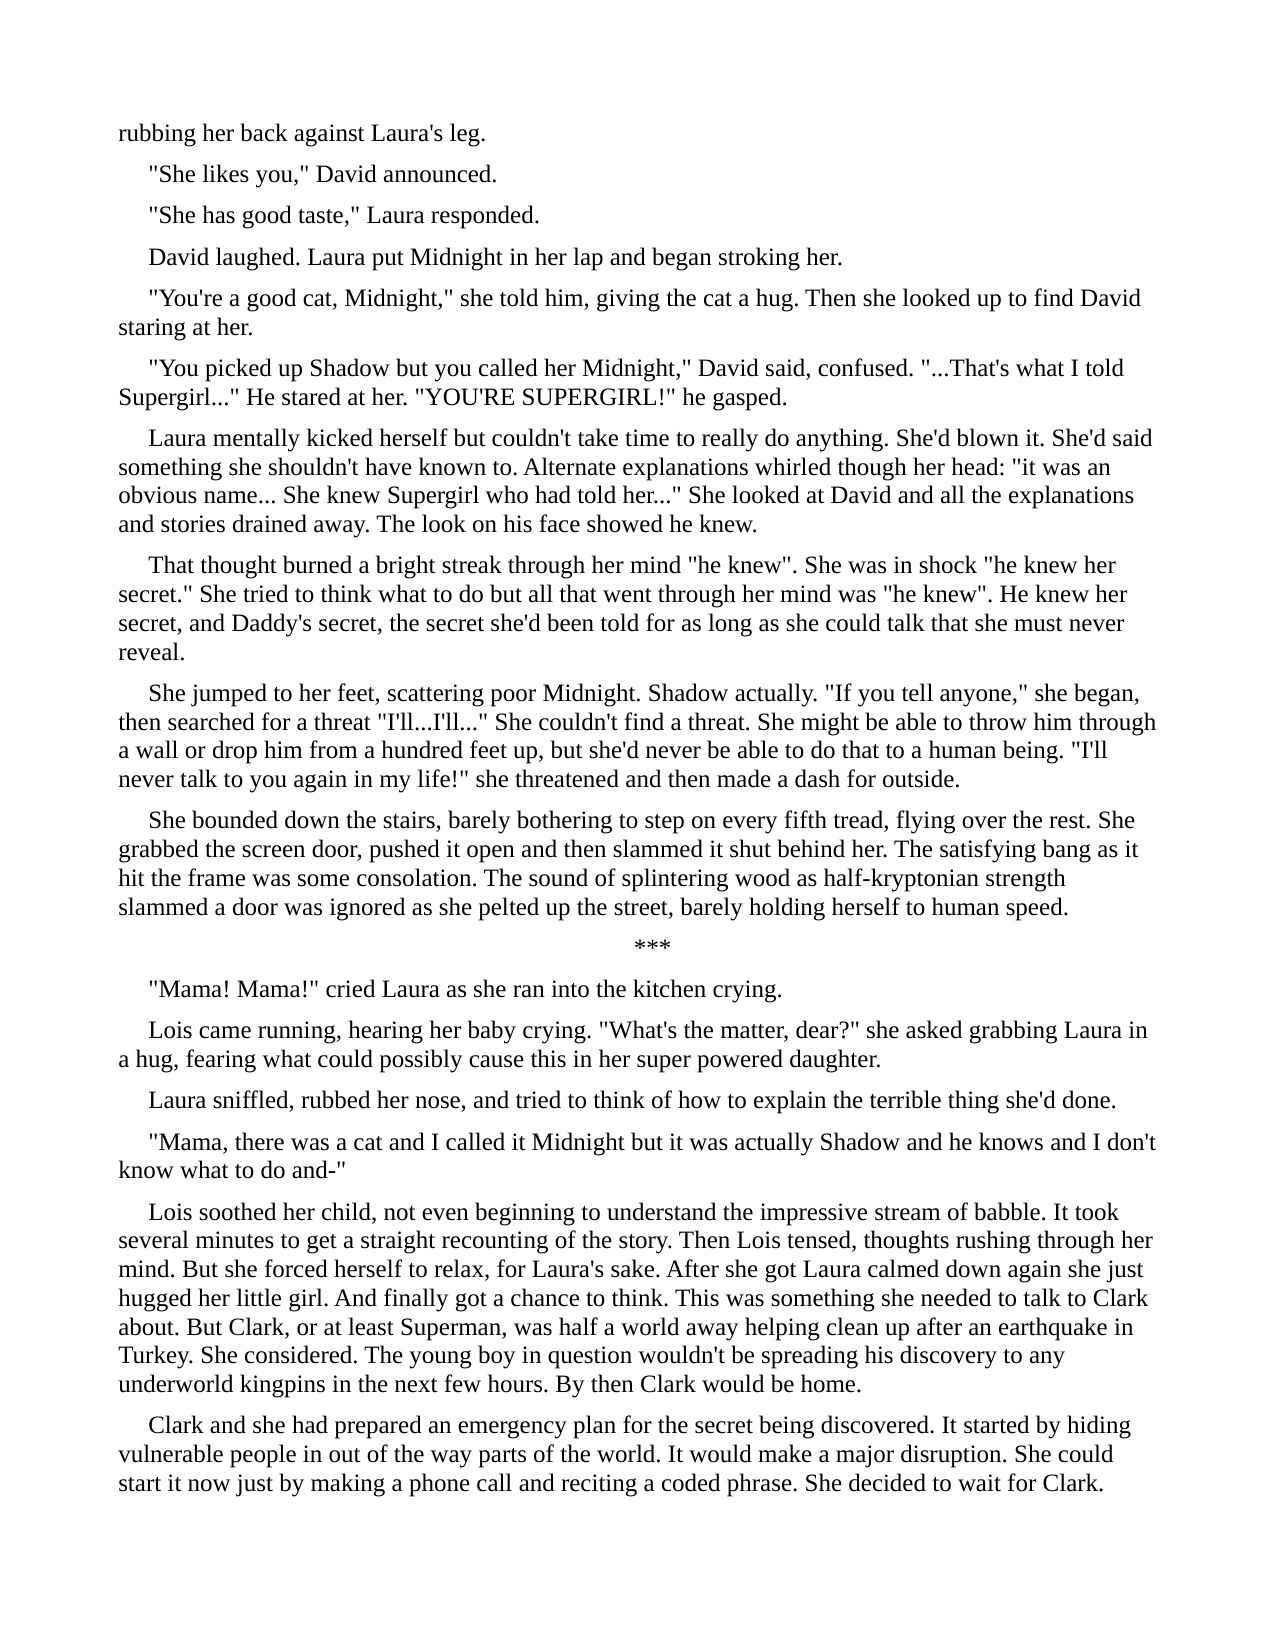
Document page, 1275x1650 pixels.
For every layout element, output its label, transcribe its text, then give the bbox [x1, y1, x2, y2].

text Clark and she had prepared an emergency plan for the secret being discovered. It started by hiding vulnerable people in out of the way parts of the world. It would make a major disruption. She could start it now just by making a phone call and reciting a coded phrase. She decided to wait for Clark. [118, 1411, 1157, 1497]
text Laura sniffled, rubbed her nose, and tried to think of how to explain the terrible thing she'd done. [118, 1086, 1157, 1114]
text That thought burned a bright streak through her mind "he knew". She was in shock "he knew her secret." She tried to think what to do but all that went through her mind was "he knew". He knew her secret, and Daddy's secret, the secret she'd been told for as long as she could talk that she must never reveal. [118, 551, 1157, 666]
text Lois came running, hearing her baby crying. "What's the matter, dear?" she asked grabbing Laura in a hug, fearing what could possibly cause this in her super powered daughter. [118, 1016, 1157, 1073]
text David laughed. Laura put Midnight in her lap and began stroking her. [118, 242, 1157, 271]
text Laura mentally kicked herself but couldn't take time to really do anything. She'd blown it. She'd said something she shouldn't have known to. Alternate explanations whirled though her head: "it was an obvious name... She knew Supergirl who had told her..." She looked at David and all the explanations and stories drained away. The look on his face showed he knew. [118, 423, 1157, 538]
text "Mama! Mama!" cried Laura as she ran into the kitchen crying. [118, 974, 1157, 1003]
text rubbing her back against Laura's leg. [118, 118, 1157, 147]
text "She has good taste," Laura responded. [118, 201, 1157, 229]
text She jumped to her feet, scattering poor Midnight. Shadow actually. "If you tell anyone," she began, then searched for a threat "I'll...I'll..." She couldn't find a threat. She might be able to throw him through a wall or drop him from a hundred feet up, but she'd never be able to do that to a human being. "I'll never talk to you again in my life!" she threatened and then made a dash for outside. [118, 678, 1157, 793]
text *** [118, 933, 1157, 962]
text "You picked up Shadow but you called her Midnight," David said, confused. "...That's what I told Supergirl..." He stared at her. "YOU'RE SUPERGIRL!" he gasped. [118, 353, 1157, 411]
text "Mama, there was a cat and I called it Midnight but it was actually Shadow and he knows and I don't know what to do and-" [118, 1127, 1157, 1184]
text She bounded down the stairs, barely bothering to step on every fifth tread, flying over the rest. She grabbed the screen door, pushed it open and then slammed it shut behind her. The satisfying bang as it hit the frame was some consolation. The sound of splintering wood as half-kryptonian strength slammed a door was ignored as she pelted up the street, barely holding herself to human speed. [118, 806, 1157, 921]
text Lois soothed her child, not even beginning to understand the impressive stream of babble. It took several minutes to get a straight recounting of the story. Then Lois tensed, thoughts rushing through her mind. But she forced herself to relax, for Laura's sake. After she got Laura calmed down again she just hugged her little girl. And finally got a chance to think. This was something she needed to talk to Clark about. But Clark, or at least Superman, was half a world away helping clean up after an earthquake in Turkey. She considered. The young boy in question wouldn't be spreading his discovery to any underworld kingpins in the next few hours. By then Clark would be home. [118, 1197, 1157, 1398]
text "She likes you," David announced. [118, 159, 1157, 188]
text "You're a good cat, Midnight," she told him, giving the cat a hug. Then she looked up to find David staring at her. [118, 283, 1157, 341]
